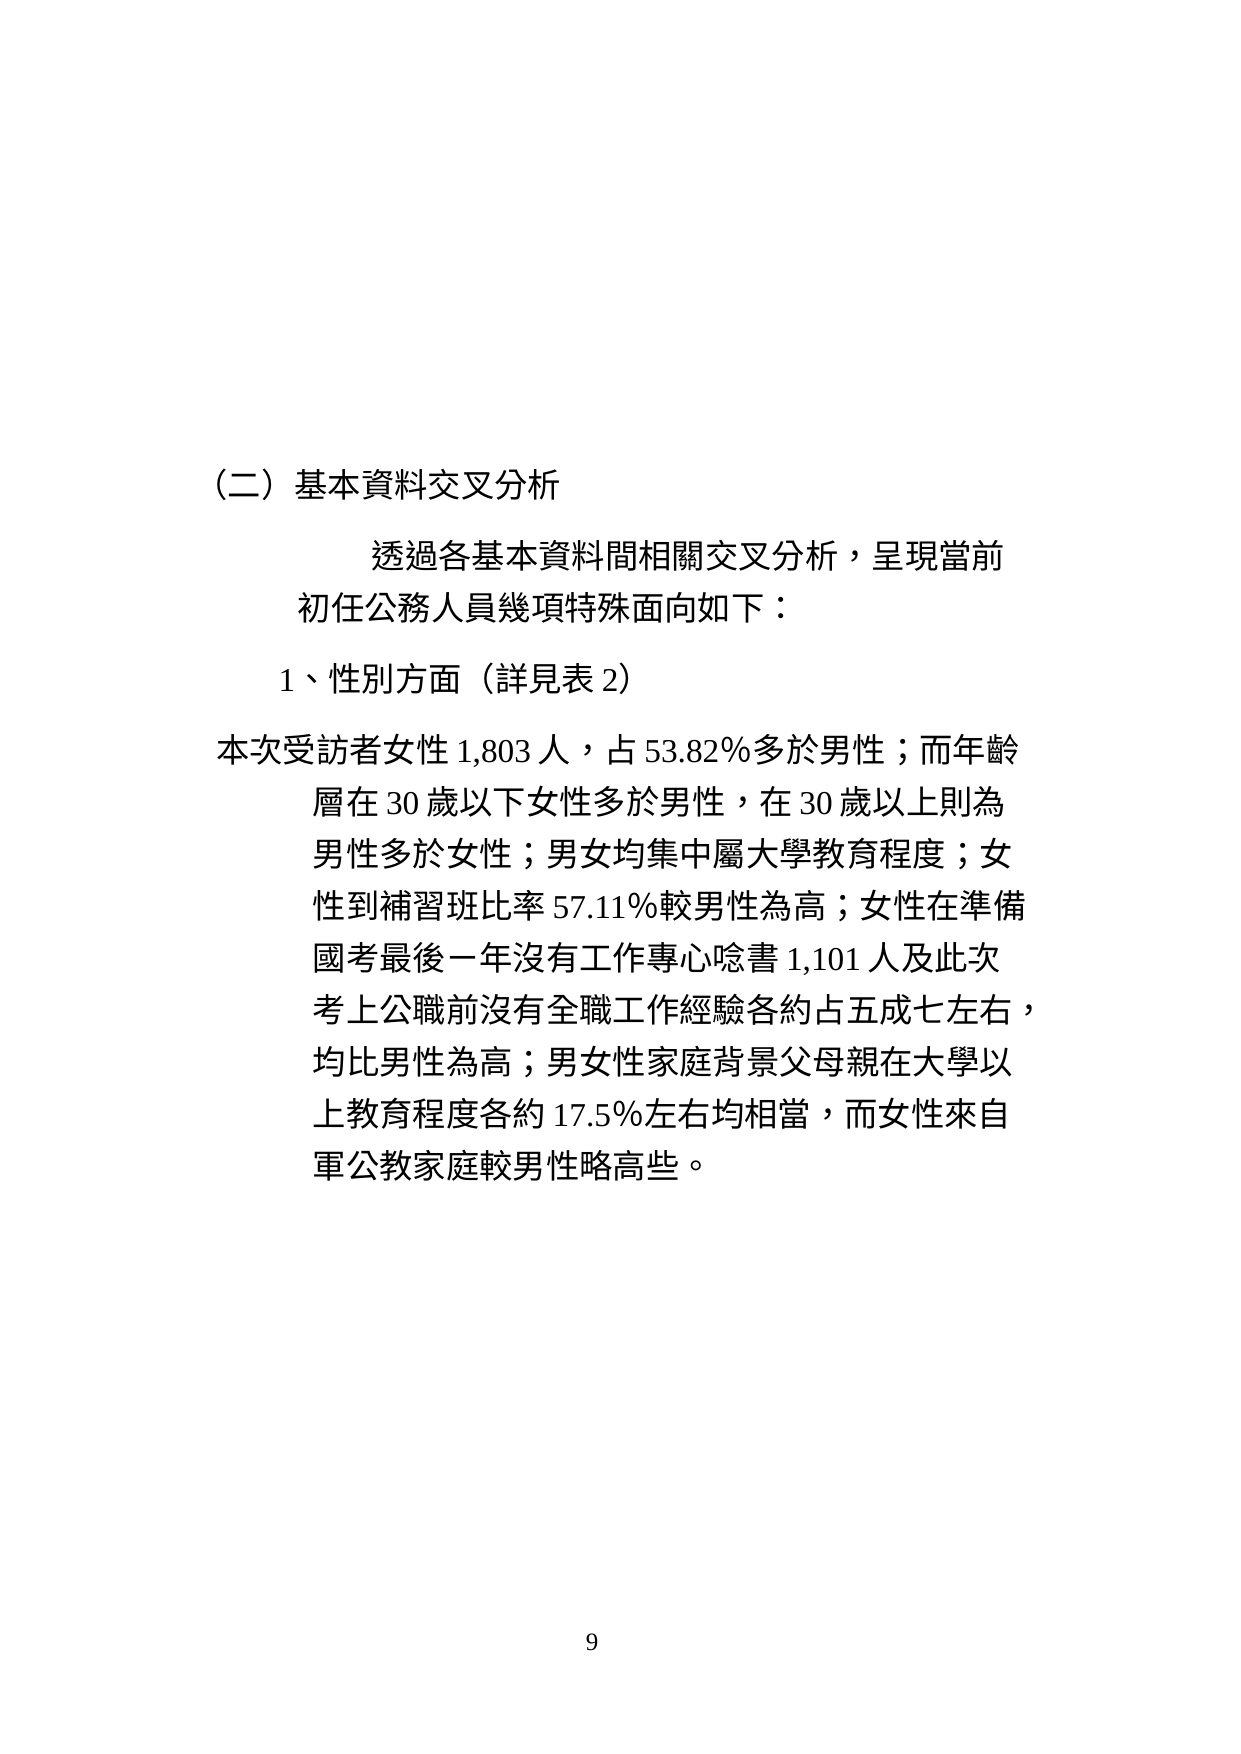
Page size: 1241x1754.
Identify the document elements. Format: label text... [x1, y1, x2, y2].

text 透過各基本資料間相關交叉分析，呈現當前初任公務人員幾項特殊面向如下： [297, 527, 1034, 631]
text 本次受訪者女性1,803人，占53.82％多於男性；而年齡層在30歲以下女性多於男性，在30歲以上則為男性多於女性；男女均集中屬大學教育程度；女性到補習班比率57.11％較男性為高；女性在準備國考最後ㄧ年沒有工作專心唸書1,101人及此次考上公職前沒有全職工作經驗各約占五成七左右，均比男性為高；男女性家庭背景父母親在大學以上教育程度各約17.5％左右均相當，而女性來自軍公教家庭較男性略高些。 [82, 721, 1034, 1189]
text （二）基本資料交叉分析 [194, 456, 1034, 508]
text 1、性別方面（詳見表2） [200, 650, 1034, 702]
